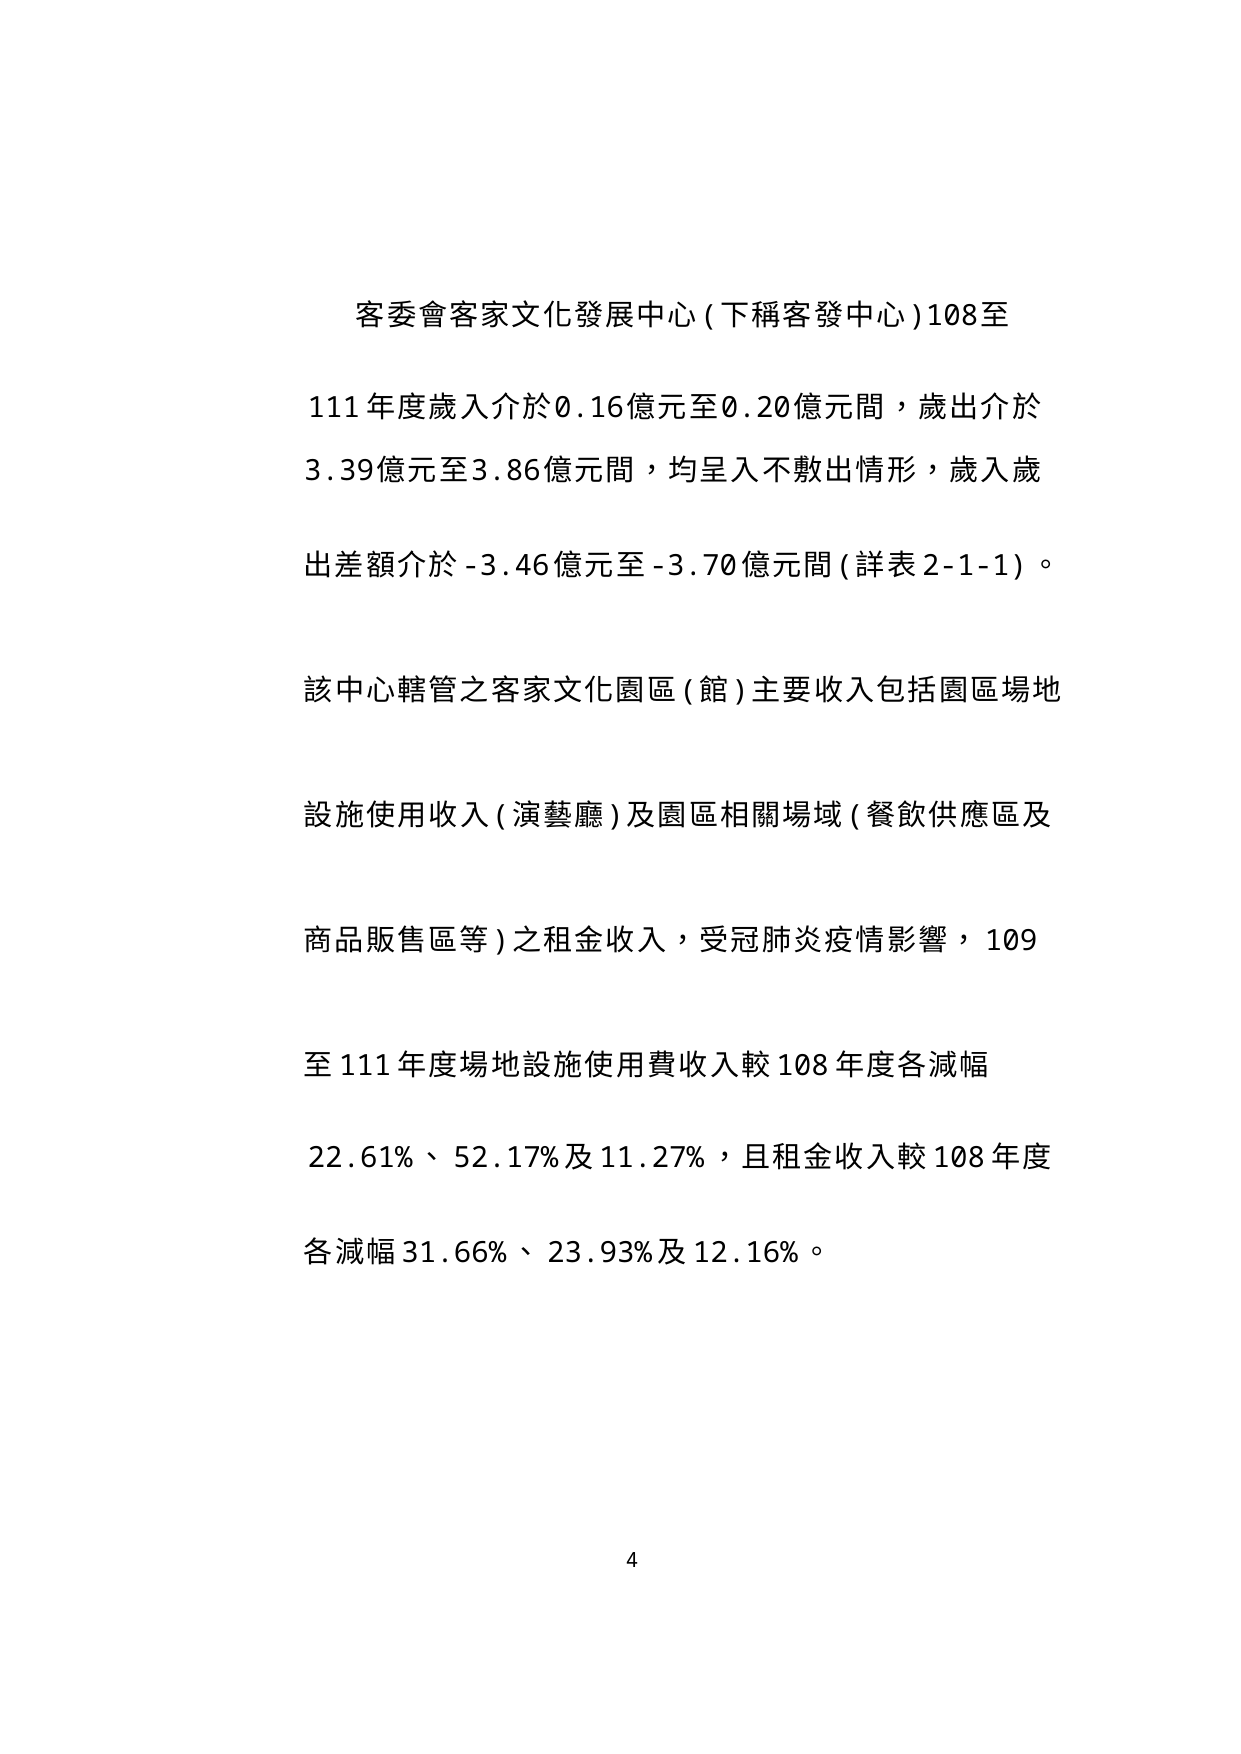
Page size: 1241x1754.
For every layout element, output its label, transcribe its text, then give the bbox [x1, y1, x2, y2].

text 客委會客家文化發展中心(下稱客發中心)108至111年度歲入介於0.16億元至0.20億元間，歲出介於3.39億元至3.86億元間，均呈入不敷出情形，歲入歲出差額介於-3.46億元至-3.70億元間(詳表2-1-1)。該中心轄管之客家文化園區(館)主要收入包括園區場地設施使用收入(演藝廳)及園區相關場域(餐飲供應區及商品販售區等)之租金收入，受冠肺炎疫情影響，109至111年度場地設施使用費收入較108年度各減幅22.61%、52.17%及11.27%，且租金收入較108年度各減幅31.66%、23.93%及12.16%。 [295, 229, 1063, 1292]
